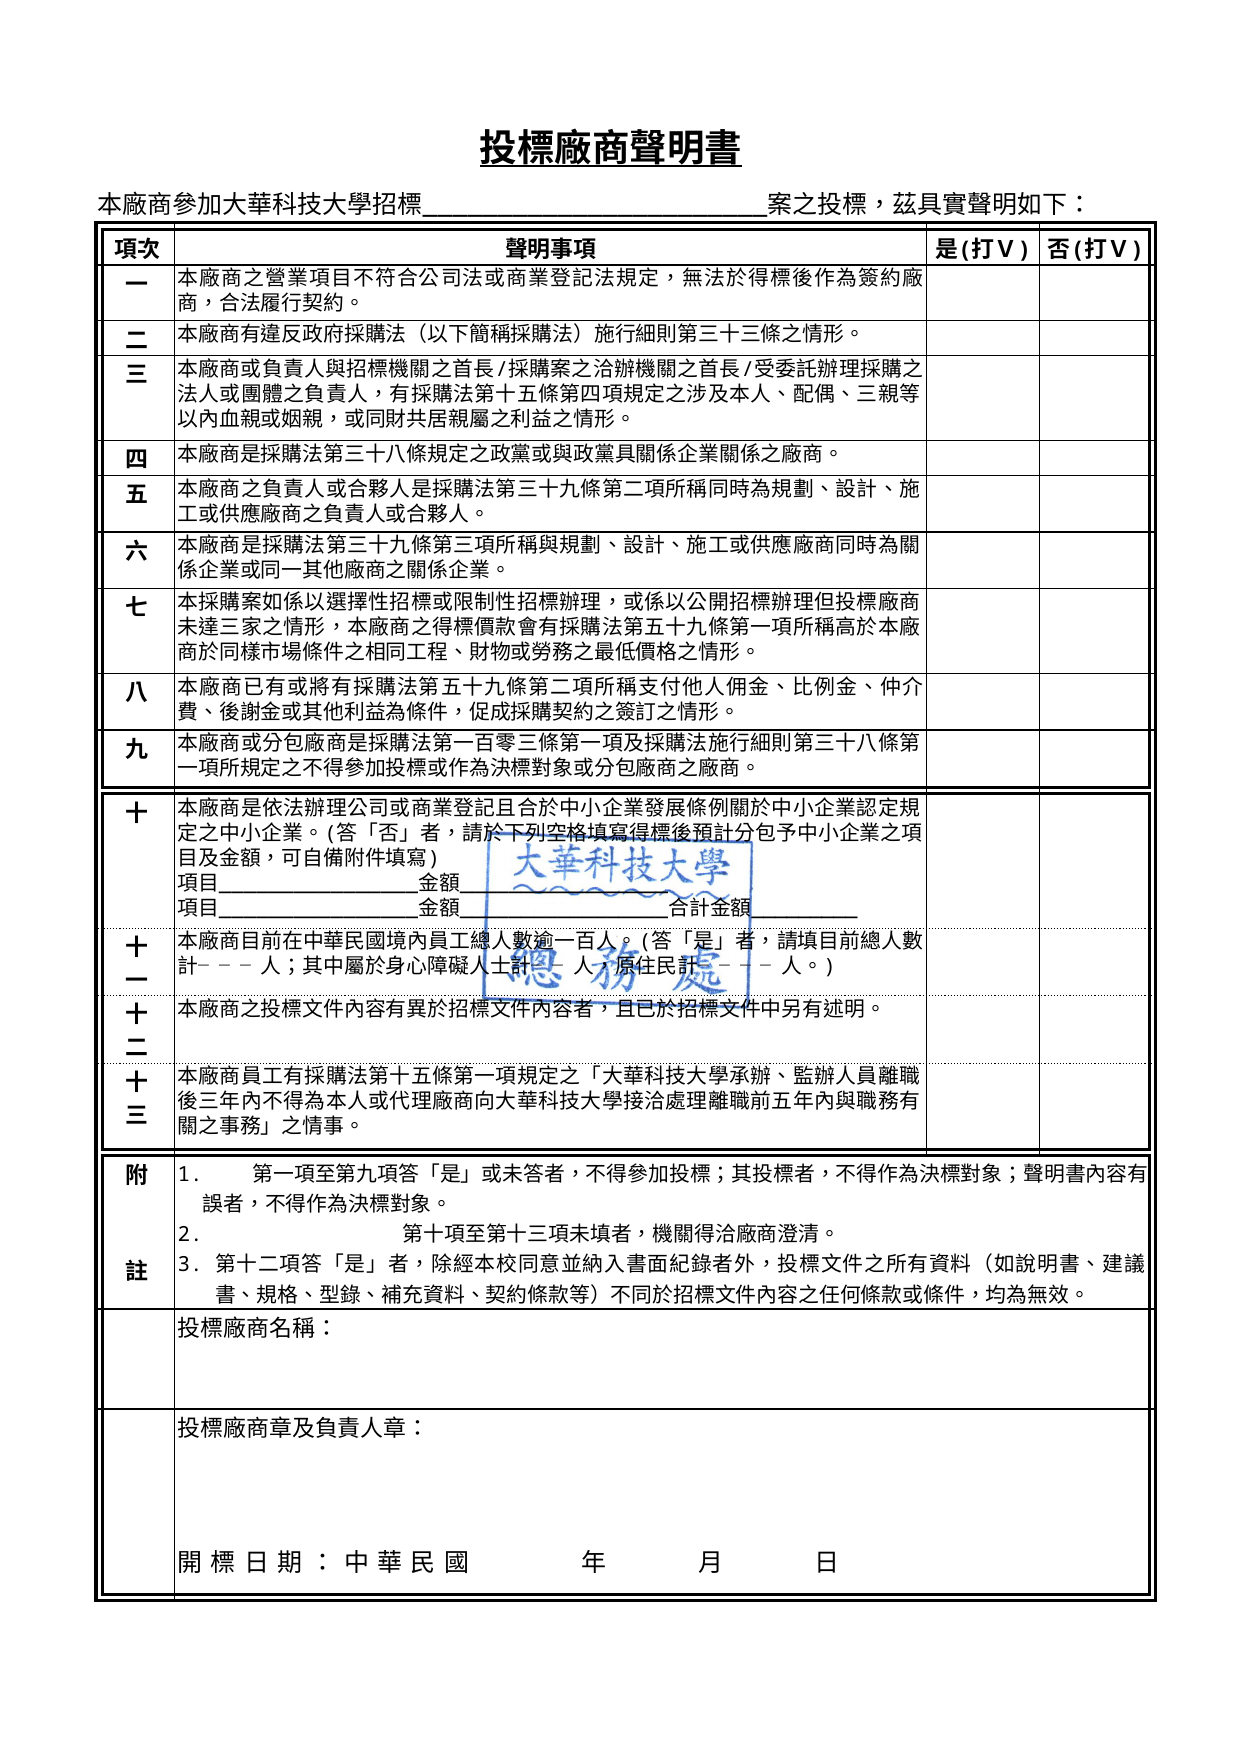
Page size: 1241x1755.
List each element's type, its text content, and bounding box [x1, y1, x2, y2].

table_cell 三 [104, 356, 174, 440]
table_cell [927, 795, 1039, 927]
text 投標廠商聲明書 [97, 118, 1143, 172]
table_cell 本廠商是依法辦理公司或商業登記且合於中小企業發展條例關於中小企業認定規定之中小企業。(答「否」者，請於下列空格填寫得標後預計分包予中小企業之項目及金額，可自備附件填寫) 項目 金額 項目 金額 合計金額 [175, 795, 926, 927]
table_cell 本廠商之投標文件內容有異於招標文件內容者，且已於招標文件中另有述明。 [175, 995, 926, 1062]
table_cell [1040, 928, 1148, 995]
table_cell 四 [104, 441, 174, 474]
table_cell [927, 589, 1039, 673]
table_cell [927, 476, 1039, 531]
table_cell [1040, 589, 1148, 673]
table_cell 十 二 [104, 995, 174, 1062]
table_cell [927, 928, 1039, 995]
table_cell [927, 995, 1039, 1062]
table_cell 本廠商之負責人或合夥人是採購法第三十九條第二項所稱同時為規劃、設計、施工或供應廠商之負責人或合夥人。 [175, 476, 926, 531]
table_cell 附 註 [99, 1148, 174, 1308]
table_header 是(打Ｖ) [927, 231, 1039, 264]
table_cell [927, 533, 1039, 588]
table_cell 七 [104, 589, 174, 673]
table_cell [927, 441, 1039, 474]
table_cell [927, 321, 1039, 355]
table_cell [1040, 321, 1148, 355]
table_cell [927, 674, 1039, 729]
table_cell 本廠商已有或將有採購法第五十九條第二項所稱支付他人佣金、比例金、仲介費、後謝金或其他利益為條件，促成採購契約之簽訂之情形。 [175, 674, 926, 729]
text 本廠商參加大華科技大學招標­_______________________案之投標，茲具實聲明如下： [97, 185, 1143, 221]
table_header 否(打Ｖ) [1040, 224, 1152, 264]
table_cell 六 [104, 533, 174, 588]
table_cell [104, 1310, 174, 1408]
table_cell 第一項至第九項答「是」或未答者，不得參加投標；其投標者，不得作為決標對象；聲明書內容有誤者，不得作為決標對象。 第十項至第十三項未填者，機關得洽廠商澄清。 第十二項答「是」者，除經本校同意並納入書面紀錄者外，投標文件之所有資料（如說明書、建議書、規格、型錄、補充資料、契約條款等）不同於招標文件內容之任何條款或條件，均為無效。 [1040, 1148, 1152, 1308]
table_cell 本廠商目前在中華民國境內員工總人數逾一百人。(答「是」者，請填目前總人數計╴╴╴人；其中屬於身心障礙人士計╴╴人，原住民計╴╴╴╴人。) [175, 928, 472, 995]
table_cell [927, 731, 1039, 786]
table_cell [1040, 674, 1148, 729]
table_cell [927, 266, 1039, 320]
table_header 項次 [99, 224, 174, 264]
table_cell 本採購案如係以選擇性招標或限制性招標辦理，或係以公開招標辦理但投標廠商未達三家之情形，本廠商之得標價款會有採購法第五十九條第一項所稱高於本廠商於同樣市場條件之相同工程、財物或勞務之最低價格之情形。 [175, 589, 926, 673]
table_cell 本廠商或分包廠商是採購法第一百零三條第一項及採購法施行細則第三十八條第一項所規定之不得參加投標或作為決標對象或分包廠商之廠商。 [175, 731, 926, 786]
table_cell 本廠商是採購法第三十九條第三項所稱與規劃、設計、施工或供應廠商同時為關係企業或同一其他廠商之關係企業。 [175, 533, 926, 588]
table_cell [1040, 266, 1148, 320]
table_header 聲明事項 [175, 231, 926, 264]
table_cell 投標廠商名稱： [175, 1310, 1148, 1408]
table_cell 本廠商是採購法第三十八條規定之政黨或與政黨具關係企業關係之廠商。 [175, 441, 926, 474]
table_cell 投標廠商章及負責人章： 開標日期：中華民國 年 月 日 [175, 1410, 1148, 1593]
table_cell 二 [104, 321, 174, 355]
table_cell [1040, 786, 1152, 927]
table_cell 本廠商目前在中華民國境內員工總人數逾一百人。(答「是」者，請填目前總人數計╴╴╴人；其中屬於身心障礙人士計╴╴人，原住民計╴╴╴╴人。) [768, 928, 926, 995]
table_cell 本廠商之營業項目不符合公司法或商業登記法規定，無法於得標後作為簽約廠商，合法履行契約。 [175, 266, 926, 320]
table_cell 十 三 [104, 1063, 174, 1147]
table_cell [927, 1063, 1039, 1147]
table_cell 一 [104, 266, 174, 320]
table_header [927, 224, 1039, 228]
table_cell 五 [104, 476, 174, 531]
table_cell [927, 356, 1039, 440]
table_cell 十 一 [104, 928, 174, 995]
table_cell 本廠商或負責人與招標機關之首長/採購案之洽辦機關之首長/受委託辦理採購之法人或團體之負責人，有採購法第十五條第四項規定之涉及本人、配偶、三親等以內血親或姻親，或同財共居親屬之利益之情形。 [175, 356, 926, 440]
table_cell 八 [104, 674, 174, 729]
table_cell 本廠商員工有採購法第十五條第一項規定之「大華科技大學承辦、監辦人員離職後三年內不得為本人或代理廠商向大華科技大學接洽處理離職前五年內與職務有關之事務」之情事。 [175, 1063, 926, 1147]
table_cell 九 [104, 731, 174, 786]
table_cell [1040, 533, 1148, 588]
table_cell [1040, 441, 1148, 474]
table_cell [104, 1410, 174, 1593]
table_cell [1040, 795, 1148, 927]
table_cell 第一項至第九項答「是」或未答者，不得參加投標；其投標者，不得作為決標對象；聲明書內容有誤者，不得作為決標對象。 第十項至第十三項未填者，機關得洽廠商澄清。 第十二項答「是」者，除經本校同意並納入書面紀錄者外，投標文件之所有資料（如說明書、建議書、規格、型錄、補充資料、契約條款等）不同於招標文件內容之任何條款或條件，均為無效。 [175, 1157, 1148, 1308]
table_cell 十 [99, 786, 174, 927]
table_cell [1040, 731, 1148, 786]
table_cell [1040, 356, 1148, 440]
table_header [175, 224, 926, 228]
table_cell [1040, 1063, 1148, 1147]
table_cell [1040, 995, 1148, 1062]
table_cell [1040, 476, 1148, 531]
table_cell 本廠商有違反政府採購法（以下簡稱採購法）施行細則第三十三條之情形。 [175, 321, 926, 355]
